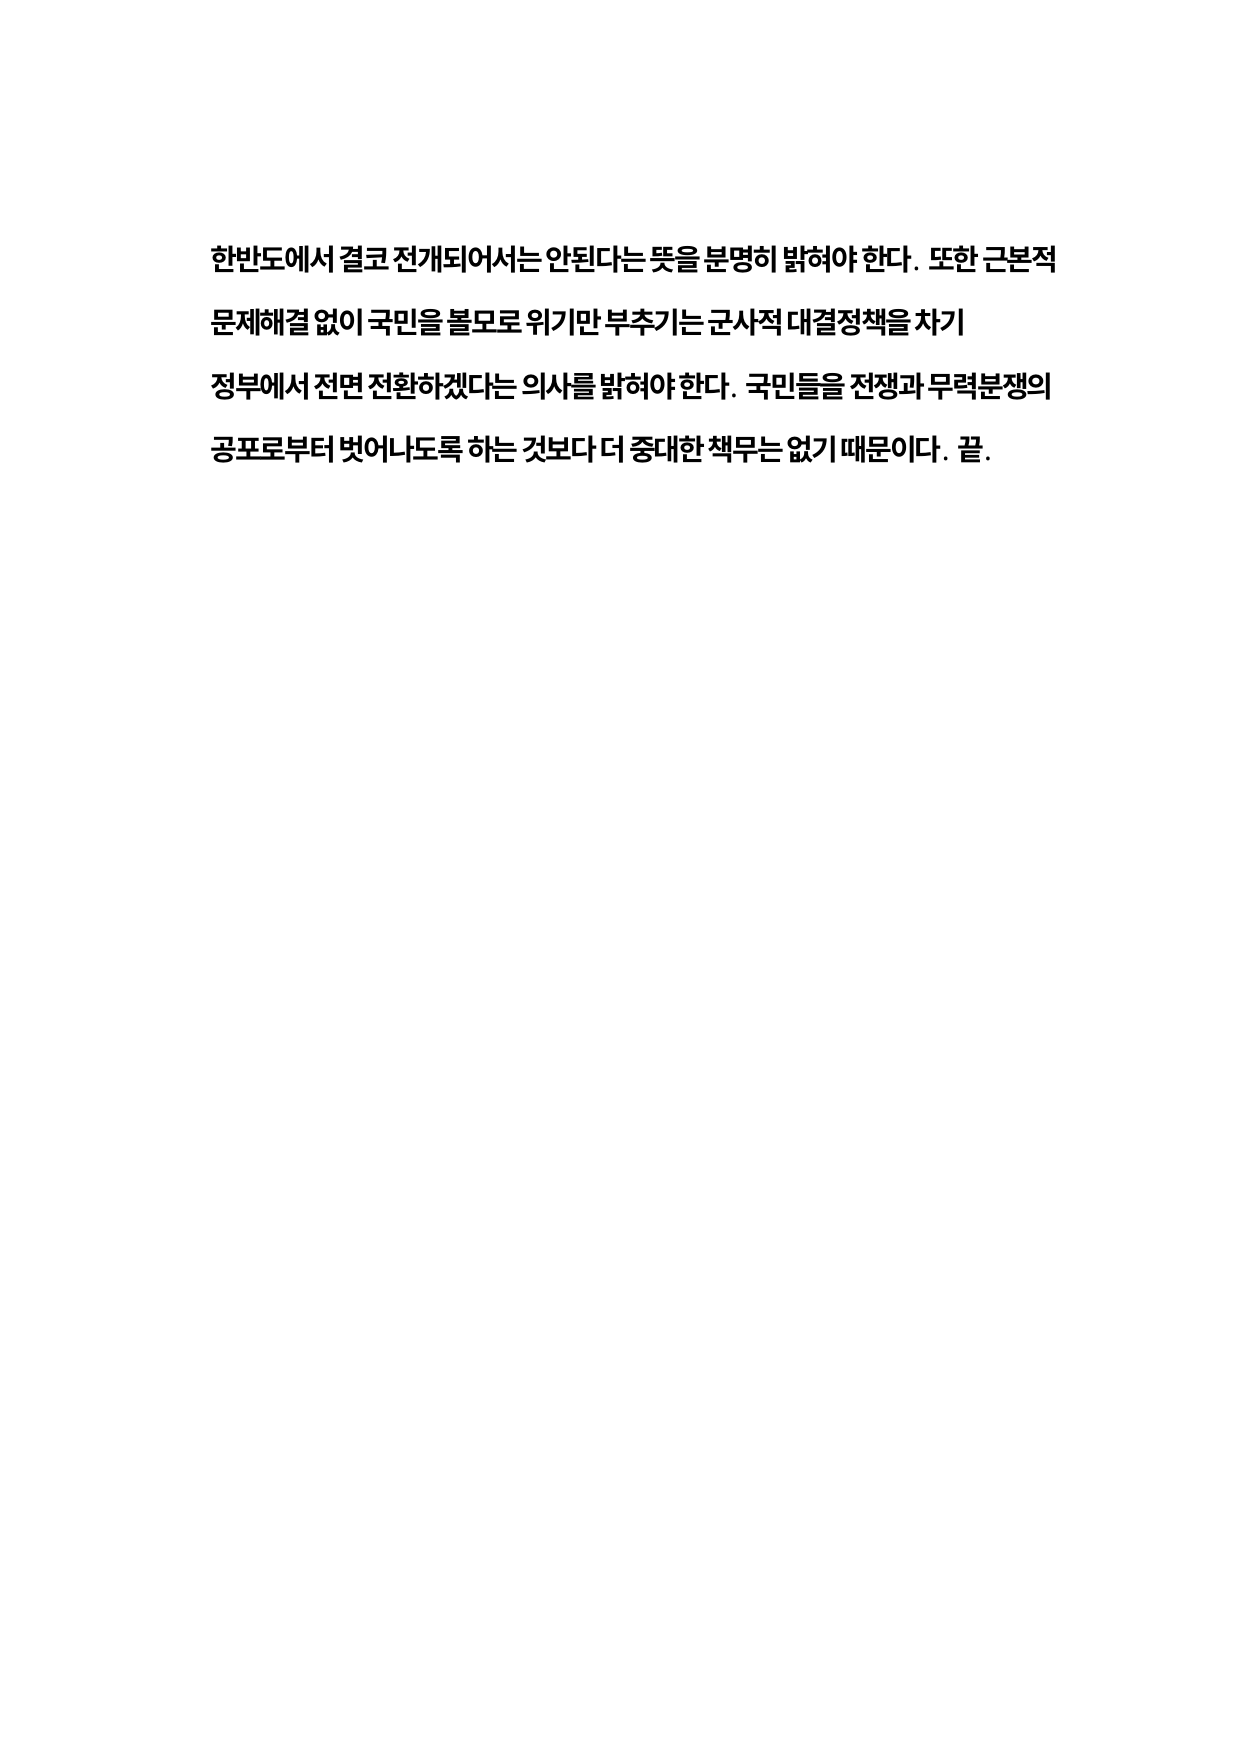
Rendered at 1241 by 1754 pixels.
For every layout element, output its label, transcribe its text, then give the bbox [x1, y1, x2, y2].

text 한반도에서 결코 전개되어서는 안된다는 뜻을 분명히 밝혀야 한다. 또한 근본적 문제해결 없이 국민을 볼모로 위기만 부추기는 군사적 대결정책을 차기 정부에서 전면 전환하겠다는 의사를 밝혀야 한다. 국민들을 전쟁과 무력분쟁의 공포로부터 벗어나도록 하는 것보다 더 중대한 책무는 없기 때문이다. 끝. [177, 236, 1063, 469]
